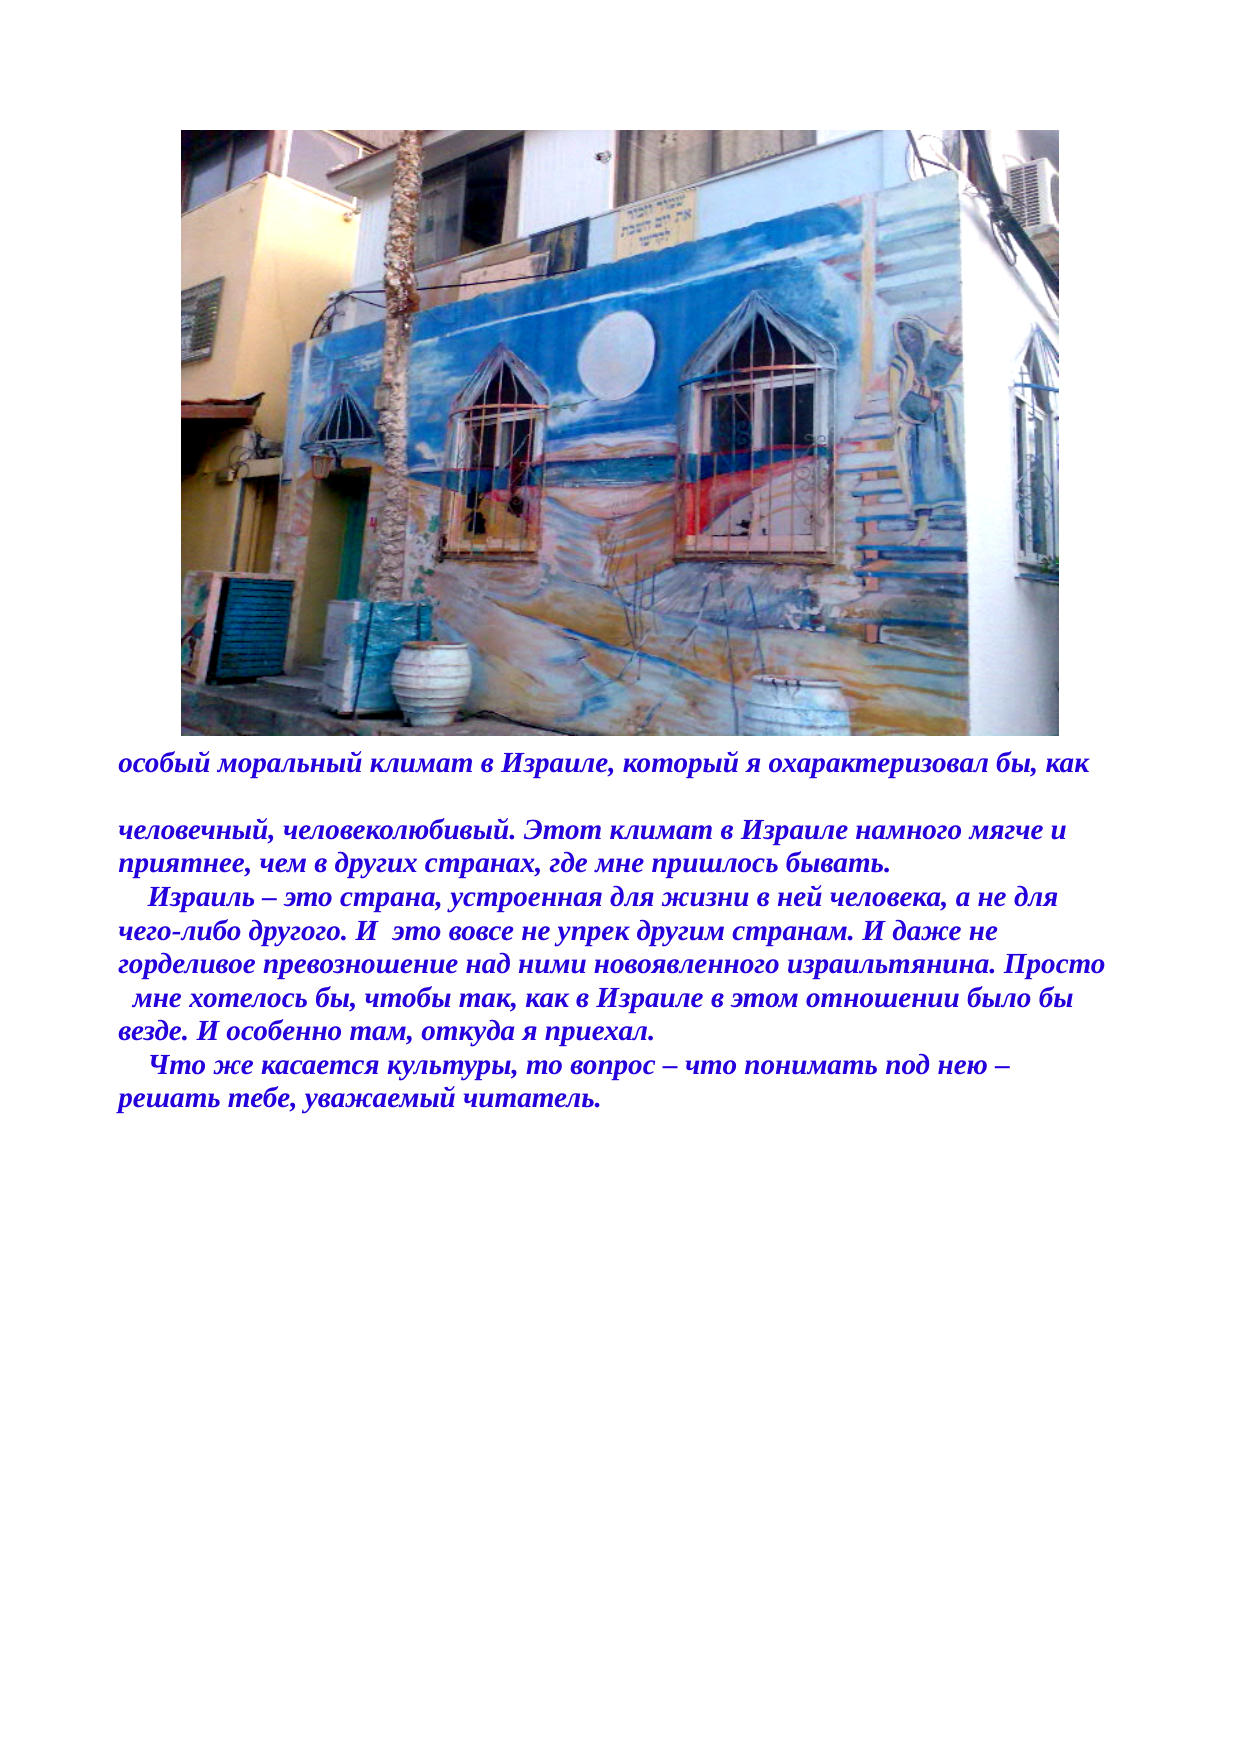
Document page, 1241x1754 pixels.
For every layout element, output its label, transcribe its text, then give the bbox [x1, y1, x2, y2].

text Что же касается культуры, то вопрос – что понимать под нею – решать тебе, уважаемый читатель. [118, 1047, 1122, 1114]
text человечный, человеколюбивый. Этот климат в Израиле намного мягче и приятнее, чем в других странах, где мне пришлось бывать. [118, 812, 1122, 879]
text мне хотелось бы, чтобы так, как в Израиле в этом отношении было бы везде. И особенно там, откуда я приехал. [118, 980, 1122, 1047]
text особый моральный климат в Израиле, который я охарактеризовал бы, как [118, 118, 1122, 778]
text Израиль – это страна, устроенная для жизни в ней человека, а не для чего-либо другого. И это вовсе не упрек другим странам. И даже не горделивое превозношение над ними новоявленного израильтянина. Просто [118, 879, 1122, 980]
